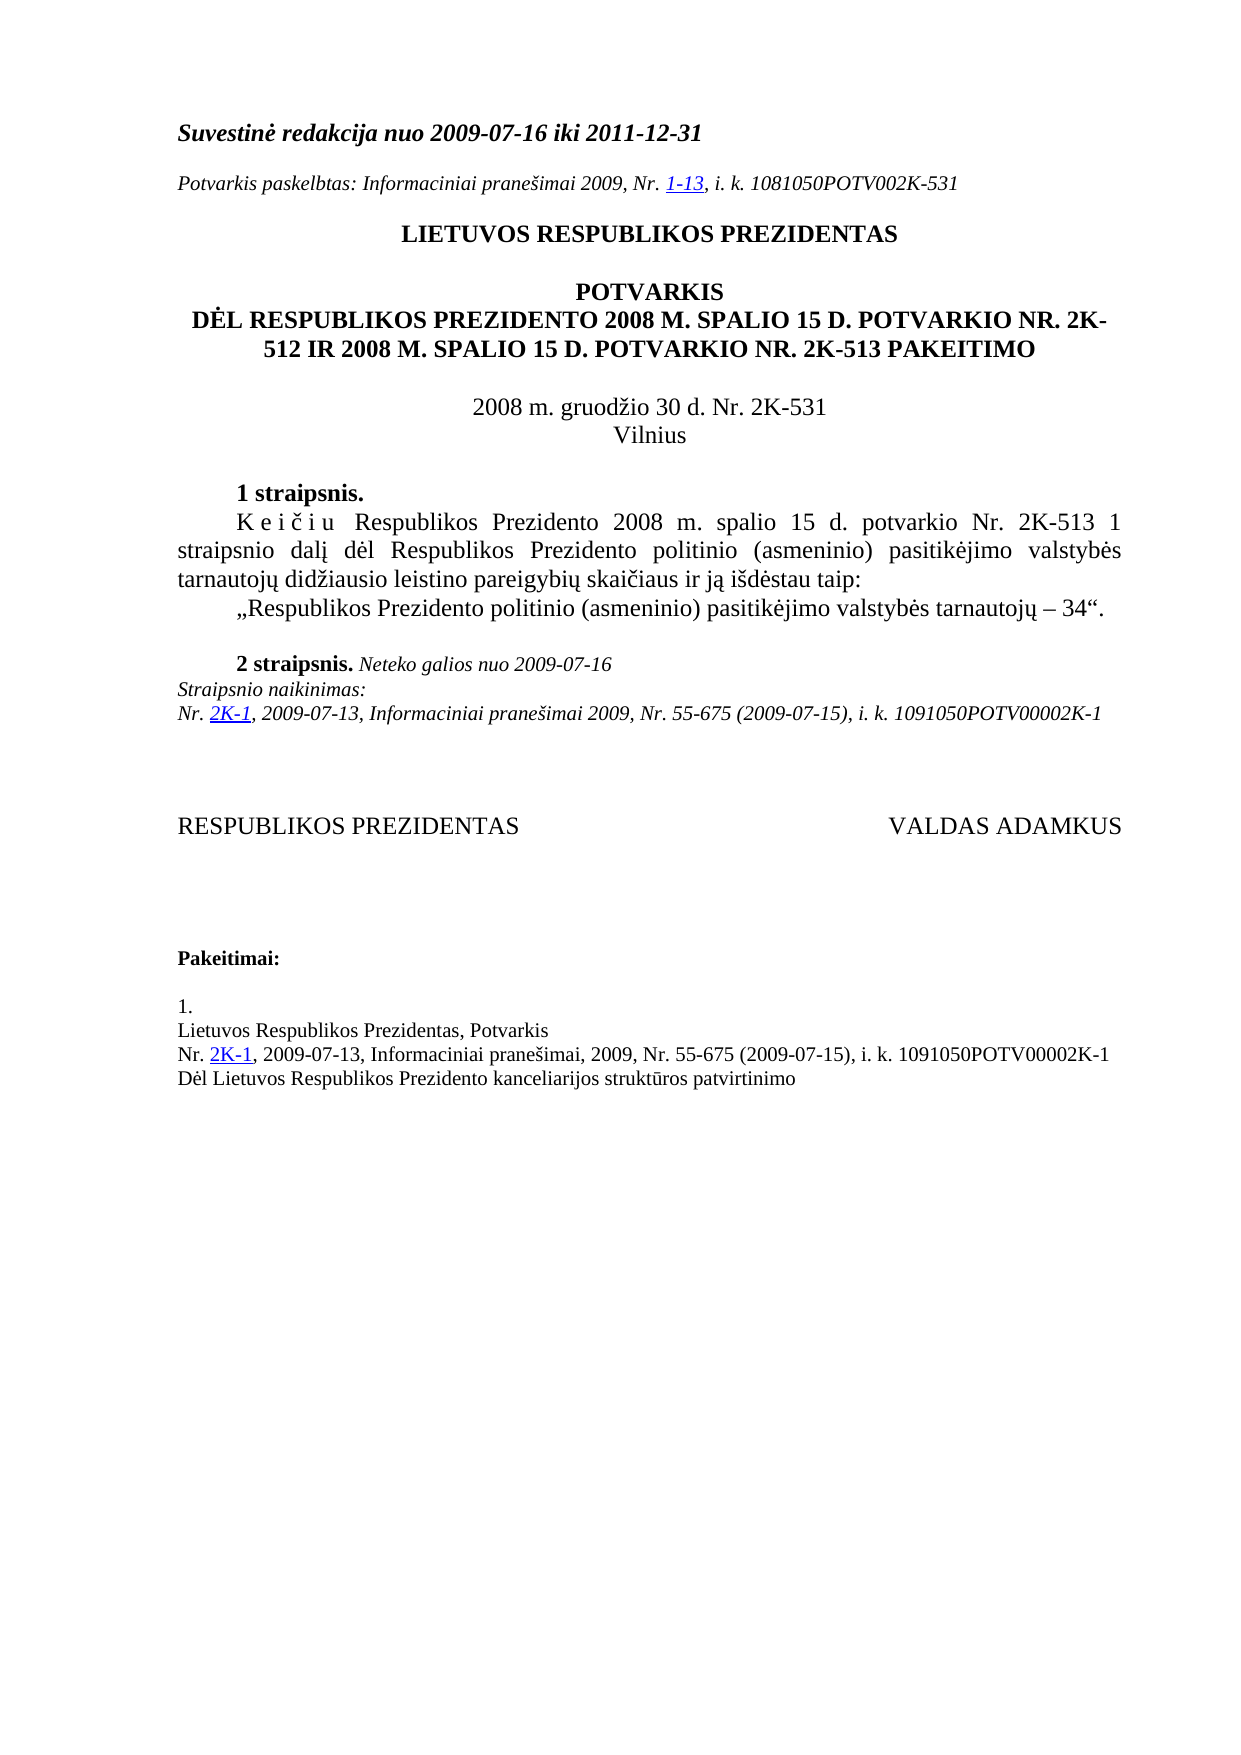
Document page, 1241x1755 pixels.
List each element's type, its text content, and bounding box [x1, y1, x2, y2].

text Vilnius [177, 420, 1122, 449]
text Potvarkis paskelbtas: Informaciniai pranešimai 2009, Nr. 1-13, i. k. 1081050POTV002K-531 [177, 171, 1122, 195]
text Straipsnio naikinimas: [177, 677, 1122, 701]
text POTVARKIS [177, 277, 1122, 305]
text DĖL RESPUBLIKOS PREZIDENTO 2008 M. SPALIO 15 D. POTVARKIO NR. 2K-512 IR 2008 M. SPALIO 15 D. POTVARKIO NR. 2K-513 PAKEITIMO [177, 305, 1122, 363]
text Keičiu Respublikos Prezidento 2008 m. spalio 15 d. potvarkio Nr. 2K-513 1 straipsnio dalį dėl Respublikos Prezidento politinio (asmeninio) pasitikėjimo valstybės tarnautojų didžiausio leistino pareigybių skaičiaus ir ją išdėstau taip: [177, 507, 1122, 593]
text Lietuvos Respublikos Prezidentas, Potvarkis [177, 1018, 1122, 1042]
text 2 straipsnis. Neteko galios nuo 2009-07-16 [177, 650, 1122, 677]
text LIETUVOS RESPUBLIKOS PREZIDENTAS [177, 219, 1122, 248]
text 2008 m. gruodžio 30 d. Nr. 2K-531 [177, 392, 1122, 420]
text Nr. 2K-1, 2009-07-13, Informaciniai pranešimai 2009, Nr. 55-675 (2009-07-15), i. k. 1091050POTV00002K-1 [177, 701, 1122, 725]
text RESPUBLIKOS PREZIDENTAS VALDAS ADAMKUS [177, 811, 1122, 840]
text Suvestinė redakcija nuo 2009-07-16 iki 2011-12-31 [177, 118, 1122, 147]
text 1. [177, 993, 1122, 1018]
text „Respublikos Prezidento politinio (asmeninio) pasitikėjimo valstybės tarnautojų – 34“. [177, 593, 1122, 622]
text 1 straipsnis. [177, 478, 1122, 507]
text Dėl Lietuvos Respublikos Prezidento kanceliarijos struktūros patvirtinimo [177, 1066, 1122, 1090]
text Nr. 2K-1, 2009-07-13, Informaciniai pranešimai, 2009, Nr. 55-675 (2009-07-15), i. k. 1091050POTV00002K-1 [177, 1042, 1122, 1066]
text Pakeitimai: [177, 945, 1122, 969]
